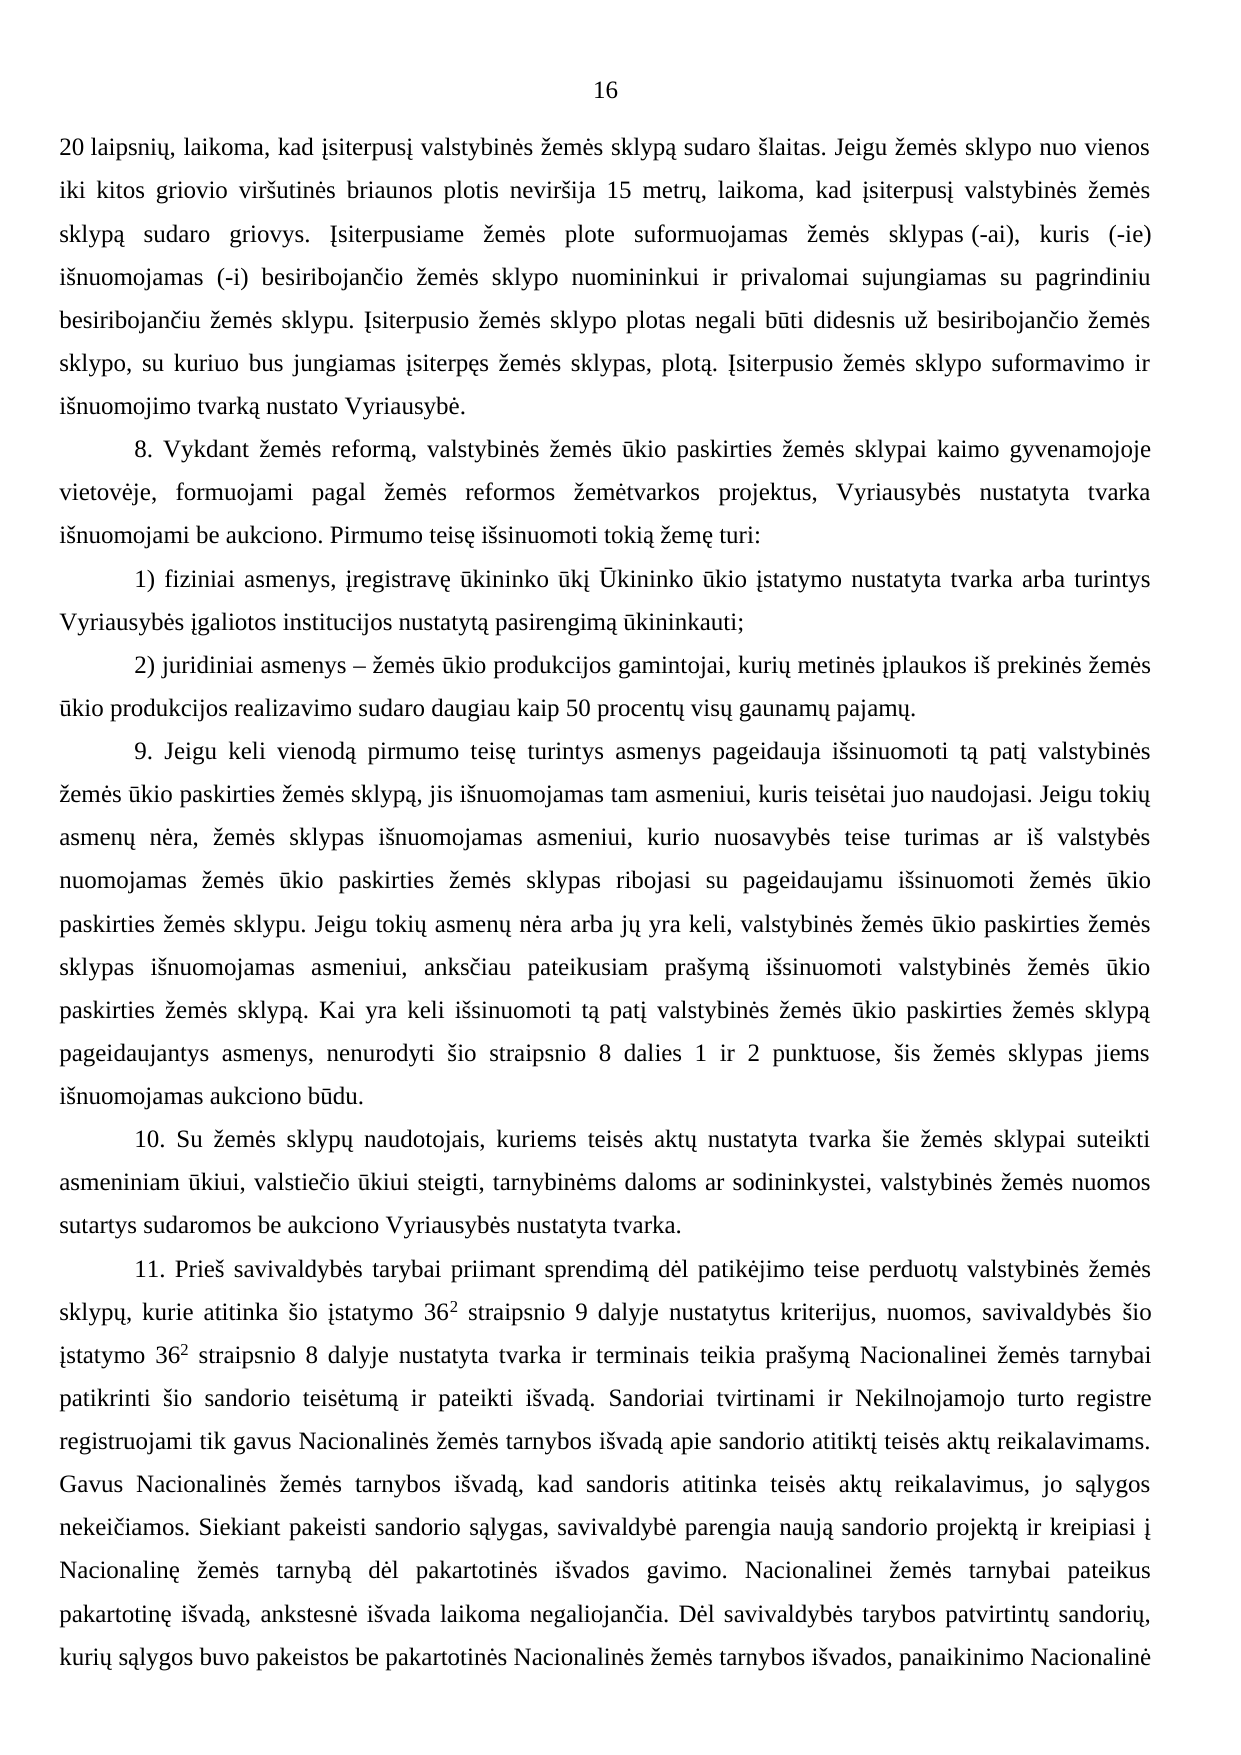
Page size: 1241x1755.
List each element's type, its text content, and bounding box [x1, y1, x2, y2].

text 10. Su žemės sklypų naudotojais, kuriems teisės aktų nustatyta tvarka šie žemės sklypai suteikti asmeniniam ūkiui, valstiečio ūkiui steigti, tarnybinėms daloms ar sodininkystei, valstybinės žemės nuomos sutartys sudaromos be aukciono Vyriausybės nustatyta tvarka. [59, 1124, 1152, 1239]
text 11. Prieš savivaldybės tarybai priimant sprendimą dėl patikėjimo teise perduotų valstybinės žemės sklypų, kurie atitinka šio įstatymo 362 straipsnio 9 dalyje nustatytus kriterijus, nuomos, savivaldybės šio įstatymo 362 straipsnio 8 dalyje nustatyta tvarka ir terminais teikia prašymą Nacionalinei žemės tarnybai patikrinti šio sandorio teisėtumą ir pateikti išvadą. Sandoriai tvirtinami ir Nekilnojamojo turto registre registruojami tik gavus Nacionalinės žemės tarnybos išvadą apie sandorio atitiktį teisės aktų reikalavimams. Gavus Nacionalinės žemės tarnybos išvadą, kad sandoris atitinka teisės aktų reikalavimus, jo sąlygos nekeičiamos. Siekiant pakeisti sandorio sąlygas, savivaldybė parengia naują sandorio projektą ir kreipiasi į Nacionalinę žemės tarnybą dėl pakartotinės išvados gavimo. Nacionalinei žemės tarnybai pateikus pakartotinę išvadą, ankstesnė išvada laikoma negaliojančia. Dėl savivaldybės tarybos patvirtintų sandorių, kurių sąlygos buvo pakeistos be pakartotinės Nacionalinės žemės tarnybos išvados, panaikinimo Nacionalinė [59, 1254, 1152, 1671]
text 8. Vykdant žemės reformą, valstybinės žemės ūkio paskirties žemės sklypai kaimo gyvenamojoje vietovėje, formuojami pagal žemės reformos žemėtvarkos projektus, Vyriausybės nustatyta tvarka išnuomojami be aukciono. Pirmumo teisę išsinuomoti tokią žemę turi: [59, 434, 1152, 549]
text 20 laipsnių, laikoma, kad įsiterpusį valstybinės žemės sklypą sudaro šlaitas. Jeigu žemės sklypo nuo vienos iki kitos griovio viršutinės briaunos plotis neviršija 15 metrų, laikoma, kad įsiterpusį valstybinės žemės sklypą sudaro griovys. Įsiterpusiame žemės plote suformuojamas žemės sklypas (-ai), kuris (-ie) išnuomojamas (-i) besiribojančio žemės sklypo nuomininkui ir privalomai sujungiamas su pagrindiniu besiribojančiu žemės sklypu. Įsiterpusio žemės sklypo plotas negali būti didesnis už besiribojančio žemės sklypo, su kuriuo bus jungiamas įsiterpęs žemės sklypas, plotą. Įsiterpusio žemės sklypo suformavimo ir išnuomojimo tvarką nustato Vyriausybė. [59, 132, 1152, 420]
text 1) fiziniai asmenys, įregistravę ūkininko ūkį Ūkininko ūkio įstatymo nustatyta tvarka arba turintys Vyriausybės įgaliotos institucijos nustatytą pasirengimą ūkininkauti; [59, 564, 1152, 636]
text 9. Jeigu keli vienodą pirmumo teisę turintys asmenys pageidauja išsinuomoti tą patį valstybinės žemės ūkio paskirties žemės sklypą, jis išnuomojamas tam asmeniui, kuris teisėtai juo naudojasi. Jeigu tokių asmenų nėra, žemės sklypas išnuomojamas asmeniui, kurio nuosavybės teise turimas ar iš valstybės nuomojamas žemės ūkio paskirties žemės sklypas ribojasi su pageidaujamu išsinuomoti žemės ūkio paskirties žemės sklypu. Jeigu tokių asmenų nėra arba jų yra keli, valstybinės žemės ūkio paskirties žemės sklypas išnuomojamas asmeniui, anksčiau pateikusiam prašymą išsinuomoti valstybinės žemės ūkio paskirties žemės sklypą. Kai yra keli išsinuomoti tą patį valstybinės žemės ūkio paskirties žemės sklypą pageidaujantys asmenys, nenurodyti šio straipsnio 8 dalies 1 ir 2 punktuose, šis žemės sklypas jiems išnuomojamas aukciono būdu. [59, 736, 1152, 1110]
text 2) juridiniai asmenys – žemės ūkio produkcijos gamintojai, kurių metinės įplaukos iš prekinės žemės ūkio produkcijos realizavimo sudaro daugiau kaip 50 procentų visų gaunamų pajamų. [59, 650, 1152, 722]
